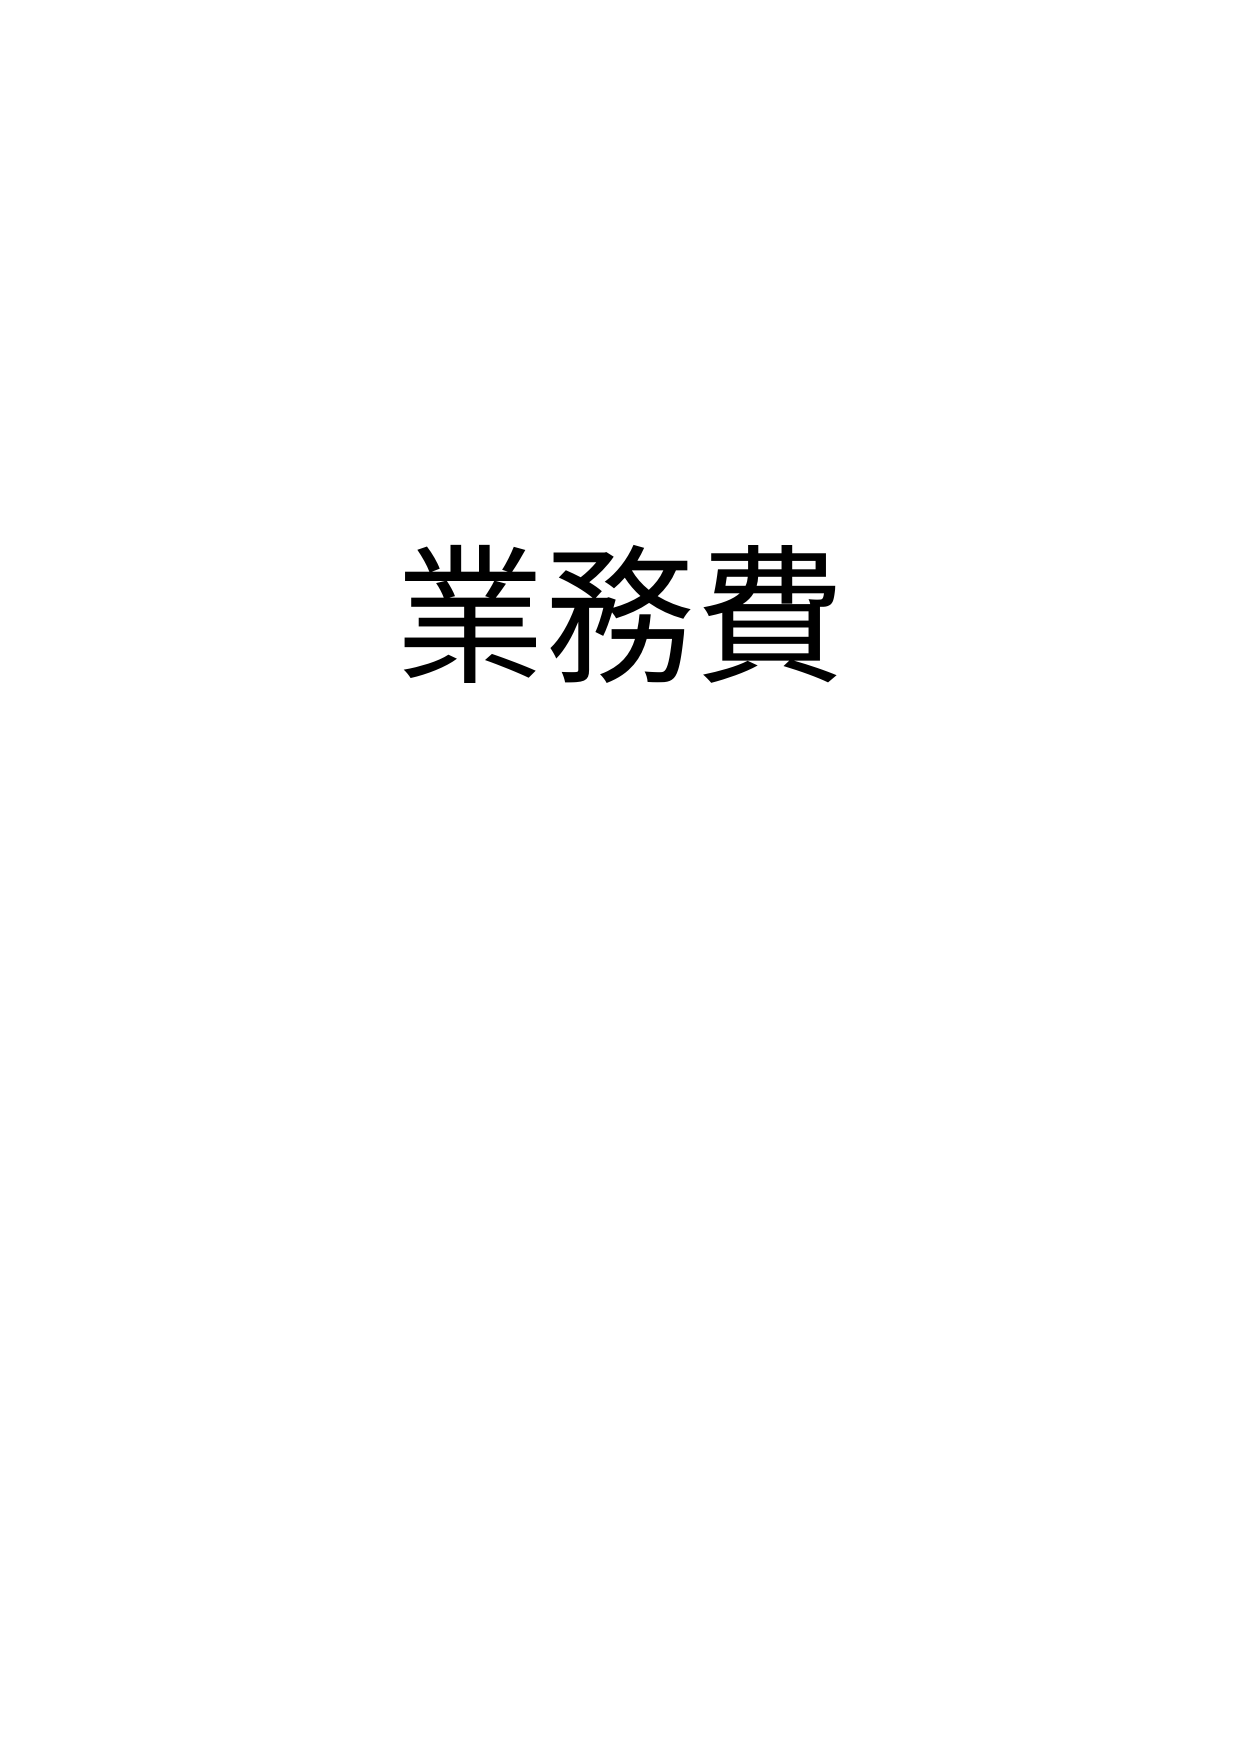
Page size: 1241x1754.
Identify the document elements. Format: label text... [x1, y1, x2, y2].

text 業務費 [187, 471, 1053, 721]
